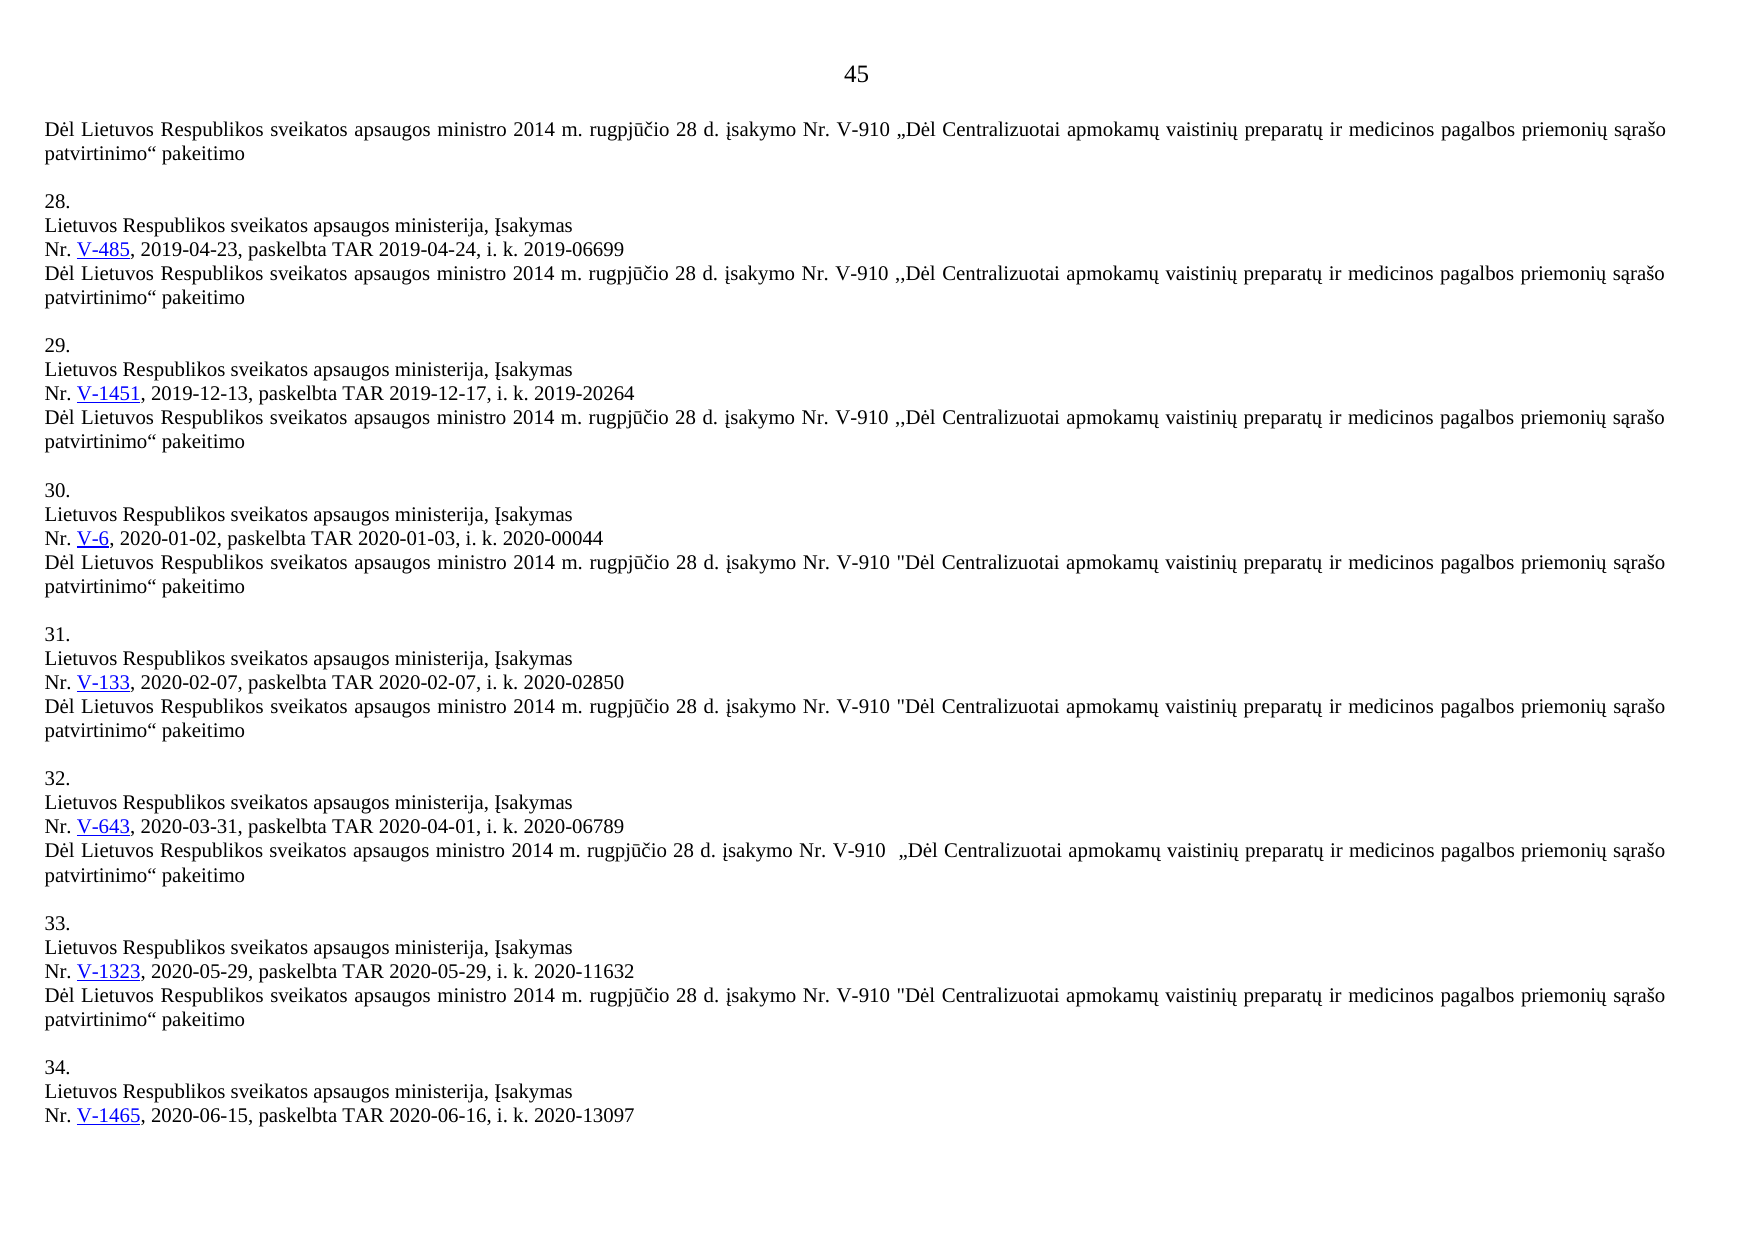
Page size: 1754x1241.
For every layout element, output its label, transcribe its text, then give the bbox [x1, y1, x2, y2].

text Nr. V-1323, 2020-05-29, paskelbta TAR 2020-05-29, i. k. 2020-11632 [44, 959, 1668, 983]
text Lietuvos Respublikos sveikatos apsaugos ministerija, Įsakymas [44, 790, 1668, 814]
text Dėl Lietuvos Respublikos sveikatos apsaugos ministro 2014 m. rugpjūčio 28 d. įsakymo Nr. V-910 ,,Dėl Centralizuotai apmokamų vaistinių preparatų ir medicinos pagalbos priemonių sąrašo patvirtinimo“ pakeitimo [44, 405, 1668, 453]
text 31. [44, 622, 1668, 646]
text Nr. V-643, 2020-03-31, paskelbta TAR 2020-04-01, i. k. 2020-06789 [44, 814, 1668, 838]
text 30. [44, 477, 1668, 502]
text 29. [44, 333, 1668, 357]
text Lietuvos Respublikos sveikatos apsaugos ministerija, Įsakymas [44, 1079, 1668, 1103]
text Lietuvos Respublikos sveikatos apsaugos ministerija, Įsakymas [44, 646, 1668, 670]
text 34. [44, 1055, 1668, 1079]
text Nr. V-1451, 2019-12-13, paskelbta TAR 2019-12-17, i. k. 2019-20264 [44, 381, 1668, 405]
text Dėl Lietuvos Respublikos sveikatos apsaugos ministro 2014 m. rugpjūčio 28 d. įsakymo Nr. V-910 "Dėl Centralizuotai apmokamų vaistinių preparatų ir medicinos pagalbos priemonių sąrašo patvirtinimo“ pakeitimo [44, 694, 1668, 742]
text 28. [44, 189, 1668, 213]
text Nr. V-1465, 2020-06-15, paskelbta TAR 2020-06-16, i. k. 2020-13097 [44, 1103, 1668, 1127]
text Nr. V-133, 2020-02-07, paskelbta TAR 2020-02-07, i. k. 2020-02850 [44, 670, 1668, 694]
text Nr. V-6, 2020-01-02, paskelbta TAR 2020-01-03, i. k. 2020-00044 [44, 526, 1668, 550]
text Dėl Lietuvos Respublikos sveikatos apsaugos ministro 2014 m. rugpjūčio 28 d. įsakymo Nr. V-910 „Dėl Centralizuotai apmokamų vaistinių preparatų ir medicinos pagalbos priemonių sąrašo patvirtinimo“ pakeitimo [44, 838, 1668, 887]
text 32. [44, 766, 1668, 790]
text 33. [44, 911, 1668, 935]
text Dėl Lietuvos Respublikos sveikatos apsaugos ministro 2014 m. rugpjūčio 28 d. įsakymo Nr. V-910 „Dėl Centralizuotai apmokamų vaistinių preparatų ir medicinos pagalbos priemonių sąrašo patvirtinimo“ pakeitimo [44, 117, 1668, 165]
text Lietuvos Respublikos sveikatos apsaugos ministerija, Įsakymas [44, 502, 1668, 526]
text Lietuvos Respublikos sveikatos apsaugos ministerija, Įsakymas [44, 357, 1668, 381]
text Nr. V-485, 2019-04-23, paskelbta TAR 2019-04-24, i. k. 2019-06699 [44, 237, 1668, 261]
text Dėl Lietuvos Respublikos sveikatos apsaugos ministro 2014 m. rugpjūčio 28 d. įsakymo Nr. V-910 "Dėl Centralizuotai apmokamų vaistinių preparatų ir medicinos pagalbos priemonių sąrašo patvirtinimo“ pakeitimo [44, 983, 1668, 1031]
text Lietuvos Respublikos sveikatos apsaugos ministerija, Įsakymas [44, 213, 1668, 237]
text Dėl Lietuvos Respublikos sveikatos apsaugos ministro 2014 m. rugpjūčio 28 d. įsakymo Nr. V-910 ,,Dėl Centralizuotai apmokamų vaistinių preparatų ir medicinos pagalbos priemonių sąrašo patvirtinimo“ pakeitimo [44, 261, 1668, 309]
text Dėl Lietuvos Respublikos sveikatos apsaugos ministro 2014 m. rugpjūčio 28 d. įsakymo Nr. V-910 "Dėl Centralizuotai apmokamų vaistinių preparatų ir medicinos pagalbos priemonių sąrašo patvirtinimo“ pakeitimo [44, 550, 1668, 598]
text Lietuvos Respublikos sveikatos apsaugos ministerija, Įsakymas [44, 935, 1668, 959]
